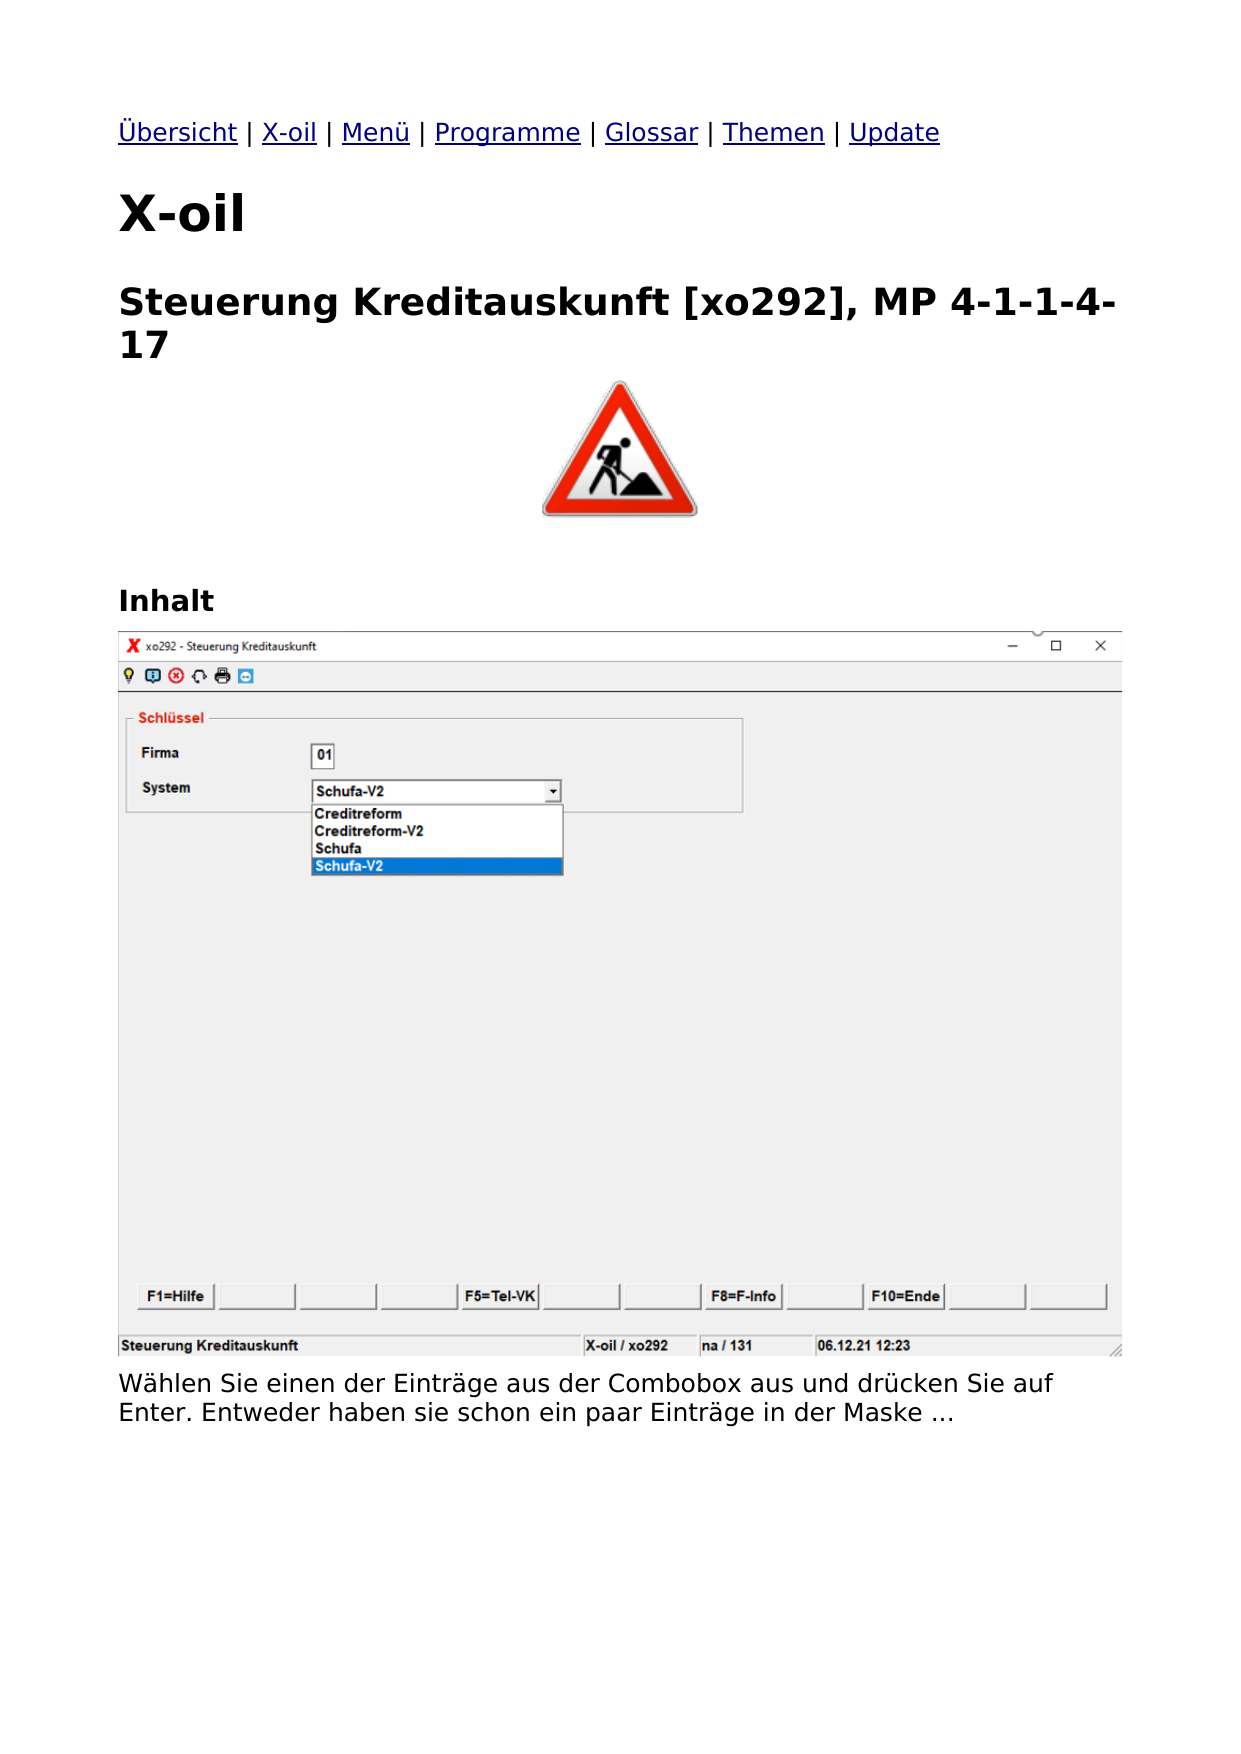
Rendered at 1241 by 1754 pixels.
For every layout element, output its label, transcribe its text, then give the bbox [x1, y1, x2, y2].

subtitle Steuerung Kreditauskunft [xo292], MP 4-1-1-4-17 [118, 281, 1122, 368]
subtitle Inhalt [118, 584, 1122, 618]
text Wählen Sie einen der Einträge aus der Combobox aus und drücken Sie auf Enter. Entweder haben sie schon ein paar Einträge in der Maske ... [118, 1369, 1122, 1427]
text Übersicht | X-oil | Menü | Programme | Glossar | Themen | Update [118, 118, 1122, 147]
picture [542, 380, 699, 518]
subtitle X-oil [118, 185, 1122, 243]
picture [118, 631, 1123, 1357]
